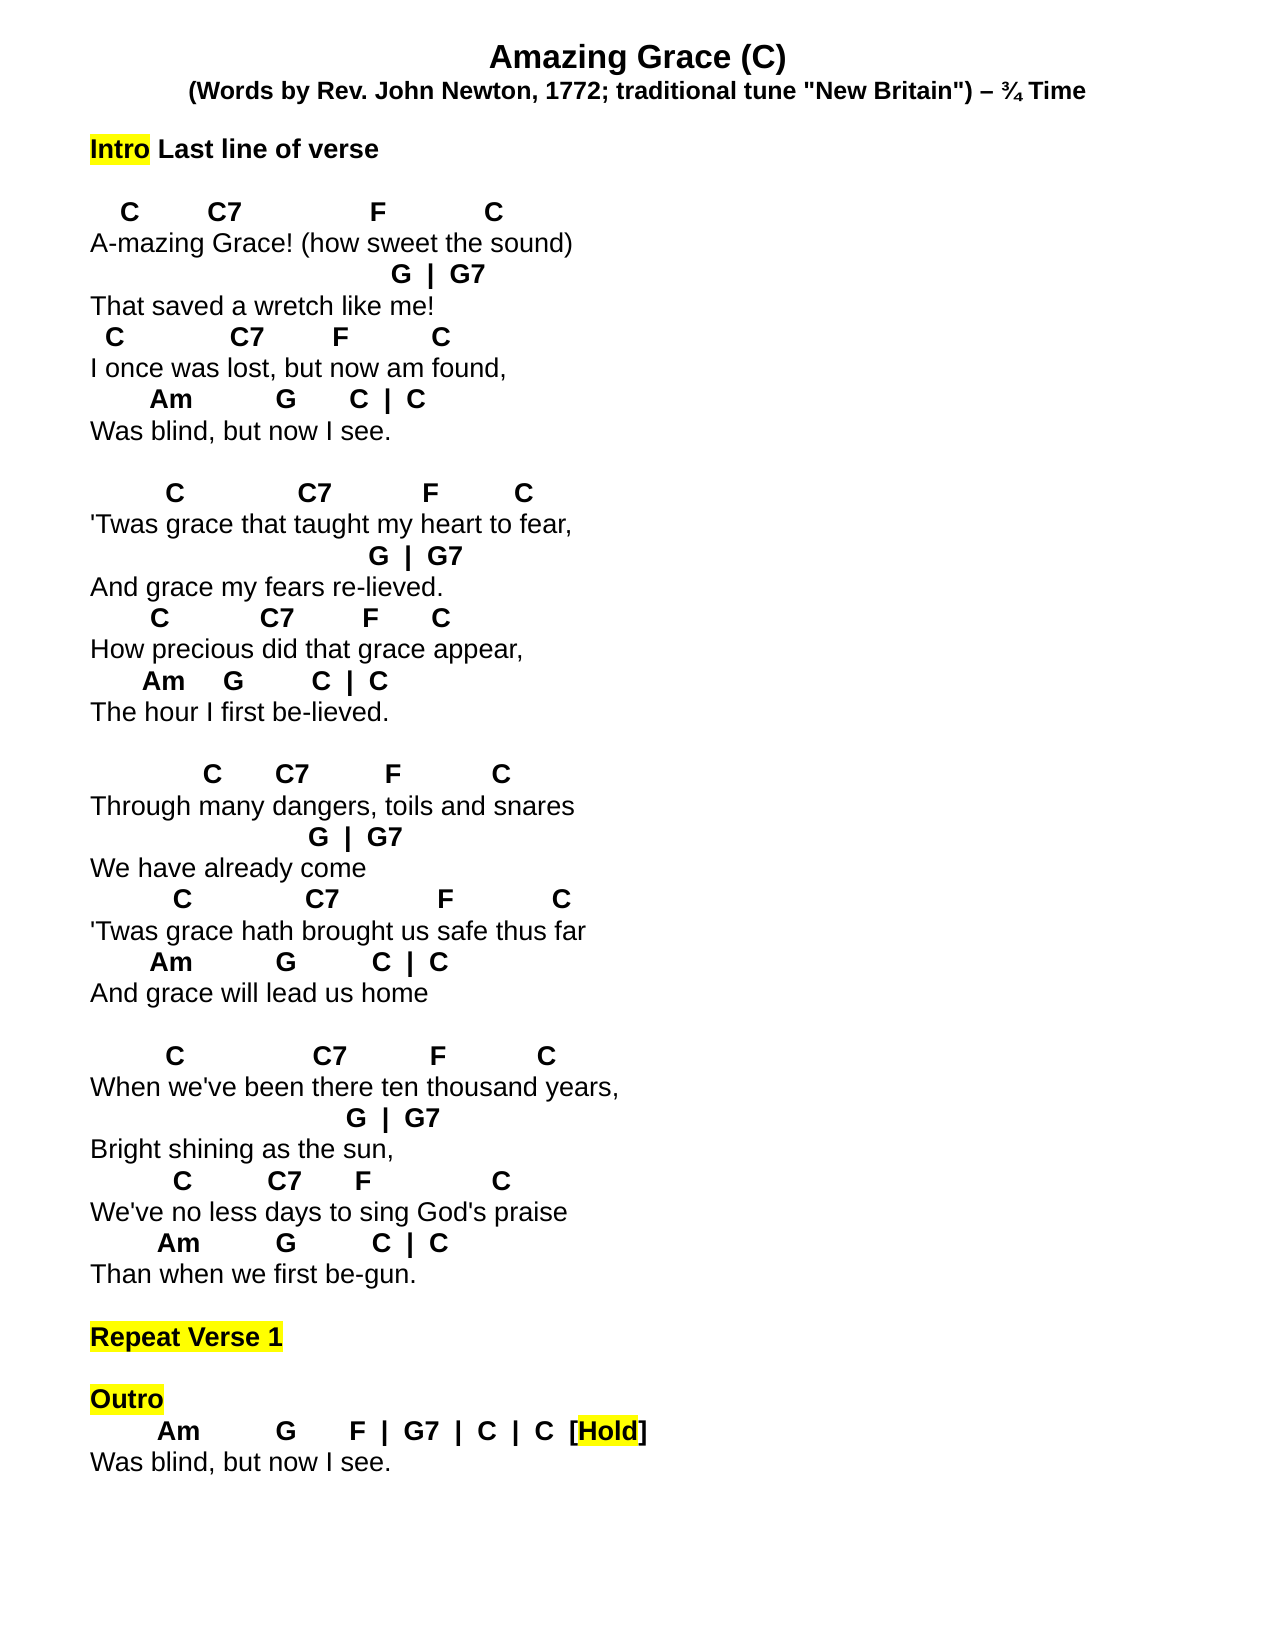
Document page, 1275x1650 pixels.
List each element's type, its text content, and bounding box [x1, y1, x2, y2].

text And grace will lead us home [90, 977, 1185, 1008]
text Was blind, but now I see. [90, 415, 1185, 446]
text Intro Last line of verse [90, 133, 1185, 165]
text That saved a wretch like me! [90, 290, 1185, 321]
text 'Twas grace that taught my heart to fear, [90, 508, 1185, 540]
text C C7 F C [90, 1165, 1185, 1196]
text We have already come [90, 852, 1185, 883]
text C C7 F C [90, 321, 1185, 352]
text C C7 F C [90, 883, 1185, 915]
text Bright shining as the sun, [90, 1133, 1185, 1165]
text Than when we first be-gun. [90, 1258, 1185, 1290]
text C C7 F C [90, 602, 1185, 633]
text 'Twas grace hath brought us safe thus far [90, 915, 1185, 946]
text C C7 F C [90, 477, 1185, 508]
text C C7 F C [90, 1040, 1185, 1071]
text Through many dangers, toils and snares [90, 790, 1185, 821]
text When we've been there ten thousand years, [90, 1071, 1185, 1102]
text Am G C | C [90, 1227, 1185, 1258]
text G | G7 [90, 540, 1185, 571]
text Amazing Grace (C) [90, 37, 1185, 76]
text C C7 F C [90, 758, 1185, 790]
text C C7 F C [90, 196, 1185, 227]
text And grace my fears re-lieved. [90, 571, 1185, 602]
text G | G7 [90, 821, 1185, 852]
text Am G C | C [90, 383, 1185, 415]
text Repeat Verse 1 [90, 1321, 1185, 1352]
text A-mazing Grace! (how sweet the sound) [90, 227, 1185, 258]
text Am G F | G7 | C | C [Hold] [90, 1415, 1185, 1446]
text Outro [90, 1383, 1185, 1415]
text Was blind, but now I see. [90, 1446, 1185, 1477]
text How precious did that grace appear, [90, 633, 1185, 665]
text Am G C | C [90, 665, 1185, 696]
text G | G7 [90, 258, 1185, 290]
text The hour I first be-lieved. [90, 696, 1185, 727]
text (Words by Rev. John Newton, 1772; traditional tune "New Britain") – ¾ Time [90, 76, 1185, 105]
text I once was lost, but now am found, [90, 352, 1185, 383]
text Am G C | C [90, 946, 1185, 977]
text We've no less days to sing God's praise [90, 1196, 1185, 1227]
text G | G7 [90, 1102, 1185, 1133]
